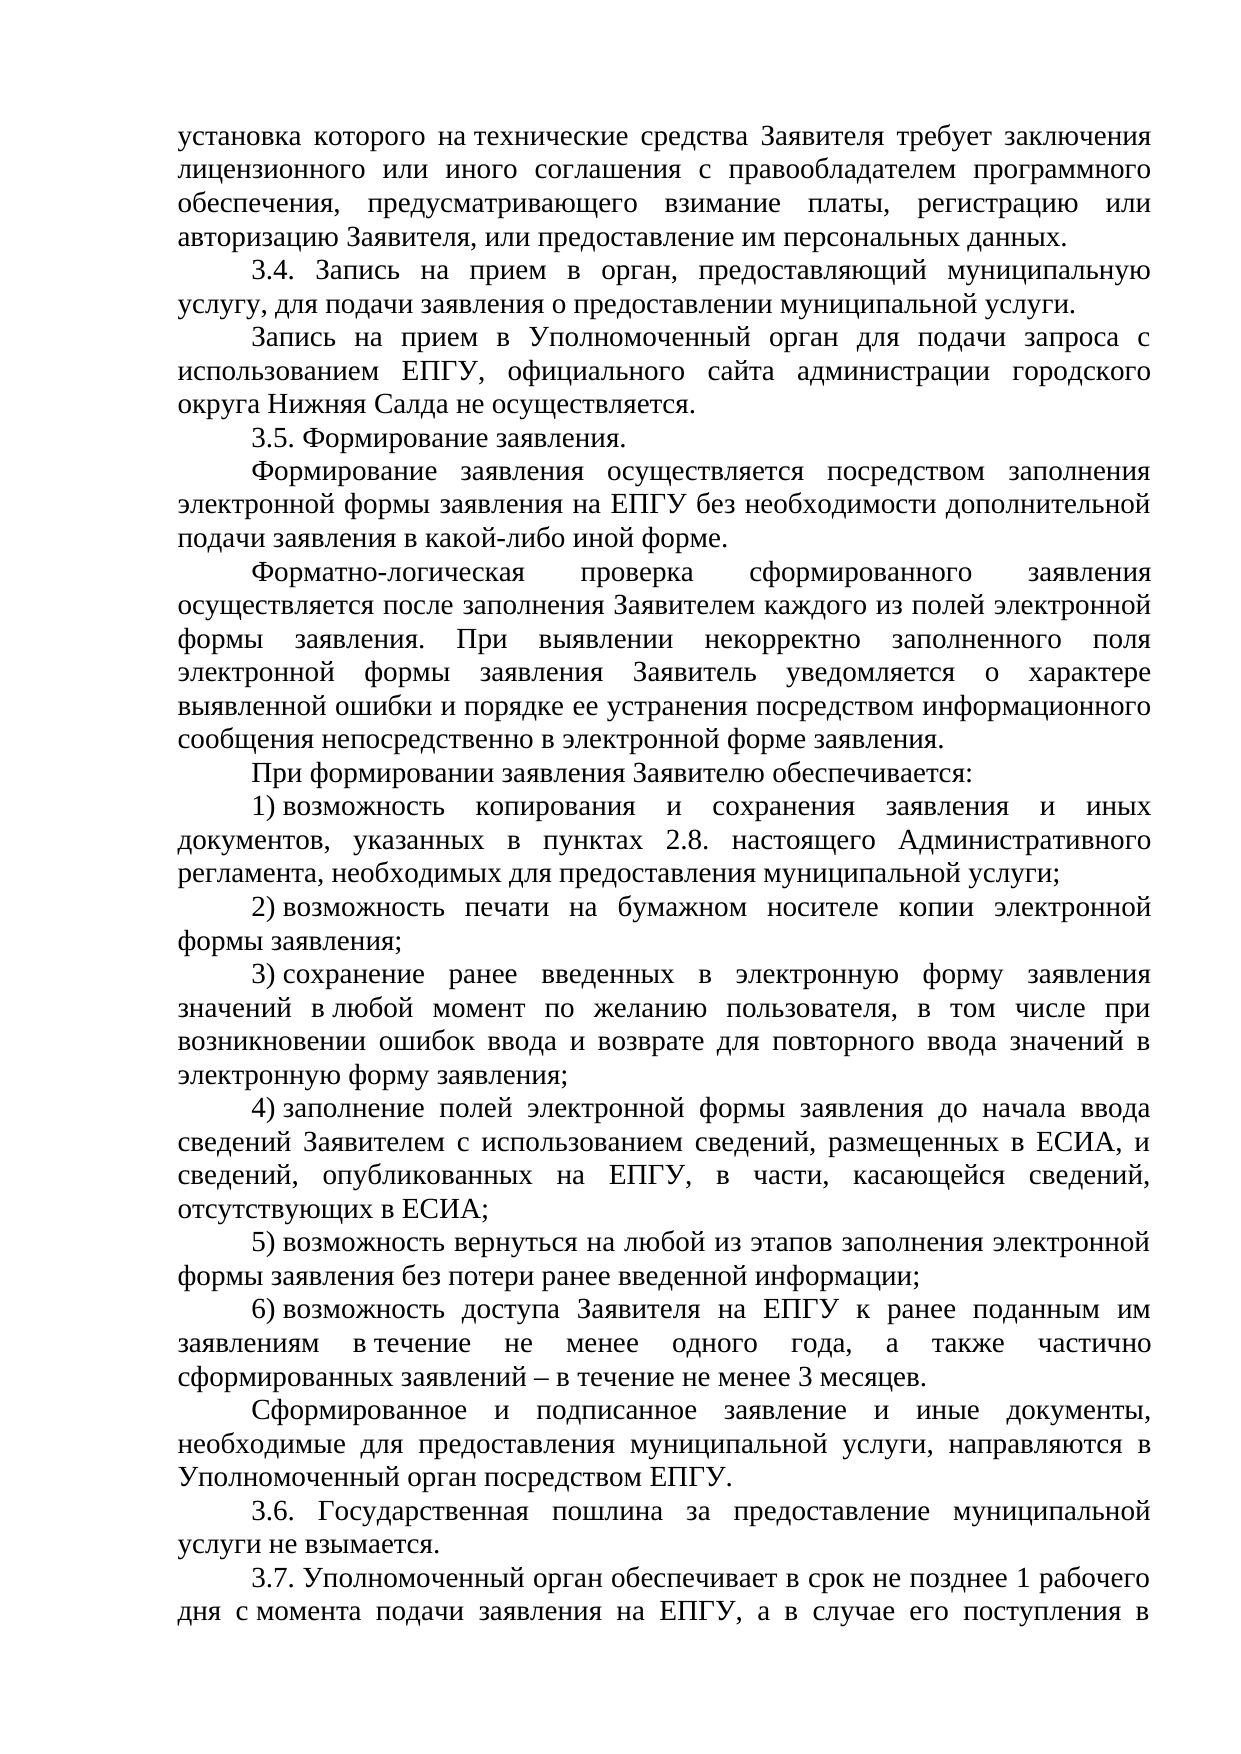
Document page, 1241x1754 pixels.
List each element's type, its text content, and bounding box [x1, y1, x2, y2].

text 1) возможность копирования и сохранения заявления и иных документов, указанных в пунктах 2.8. настоящего Административного регламента, необходимых для предоставления муниципальной услуги; [177, 789, 1152, 889]
text 3.6. Государственная пошлина за предоставление муниципальной услуги не взымается. [177, 1493, 1151, 1560]
text 3.5. Формирование заявления. [177, 420, 1152, 453]
text Запись на прием в Уполномоченный орган для подачи запроса с использованием ЕПГУ, официального сайта администрации городского округа Нижняя Салда не осуществляется. [177, 319, 1152, 420]
text 2) возможность печати на бумажном носителе копии электронной формы заявления; [177, 889, 1152, 957]
text 3.4. Запись на прием в орган, предоставляющий муниципальную услугу, для подачи заявления о предоставлении муниципальной услуги. [177, 252, 1152, 319]
text Формирование заявления осуществляется посредством заполнения электронной формы заявления на ЕПГУ без необходимости дополнительной подачи заявления в какой-либо иной форме. [177, 453, 1151, 554]
text При формировании заявления Заявителю обеспечивается: [177, 755, 1152, 789]
text 3) сохранение ранее введенных в электронную форму заявления значений в любой момент по желанию пользователя, в том числе при возникновении ошибок ввода и возврате для повторного ввода значений в электронную форму заявления; [177, 957, 1151, 1091]
text 5) возможность вернуться на любой из этапов заполнения электронной формы заявления без потери ранее введенной информации; [177, 1225, 1151, 1292]
text Форматно-логическая проверка сформированного заявления осуществляется после заполнения Заявителем каждого из полей электронной формы заявления. При выявлении некорректно заполненного поля электронной формы заявления Заявитель уведомляется о характере выявленной ошибки и порядке ее устранения посредством информационного сообщения непосредственно в электронной форме заявления. [177, 554, 1152, 755]
text установка которого на технические средства Заявителя требует заключения лицензионного или иного соглашения с правообладателем программного обеспечения, предусматривающего взимание платы, регистрацию или авторизацию Заявителя, или предоставление им персональных данных. [177, 118, 1152, 252]
text 6) возможность доступа Заявителя на ЕПГУ к ранее поданным им заявлениям в течение не менее одного года, а также частично сформированных заявлений – в течение не менее 3 месяцев. [177, 1292, 1152, 1393]
text 3.7. Уполномоченный орган обеспечивает в срок не позднее 1 рабочего дня с момента подачи заявления на ЕПГУ, а в случае его поступления в [177, 1560, 1151, 1627]
text 4) заполнение полей электронной формы заявления до начала ввода сведений Заявителем с использованием сведений, размещенных в ЕСИА, и сведений, опубликованных на ЕПГУ, в части, касающейся сведений, отсутствующих в ЕСИА; [177, 1091, 1151, 1225]
text Сформированное и подписанное заявление и иные документы, необходимые для предоставления муниципальной услуги, направляются в Уполномоченный орган посредством ЕПГУ. [177, 1393, 1152, 1493]
